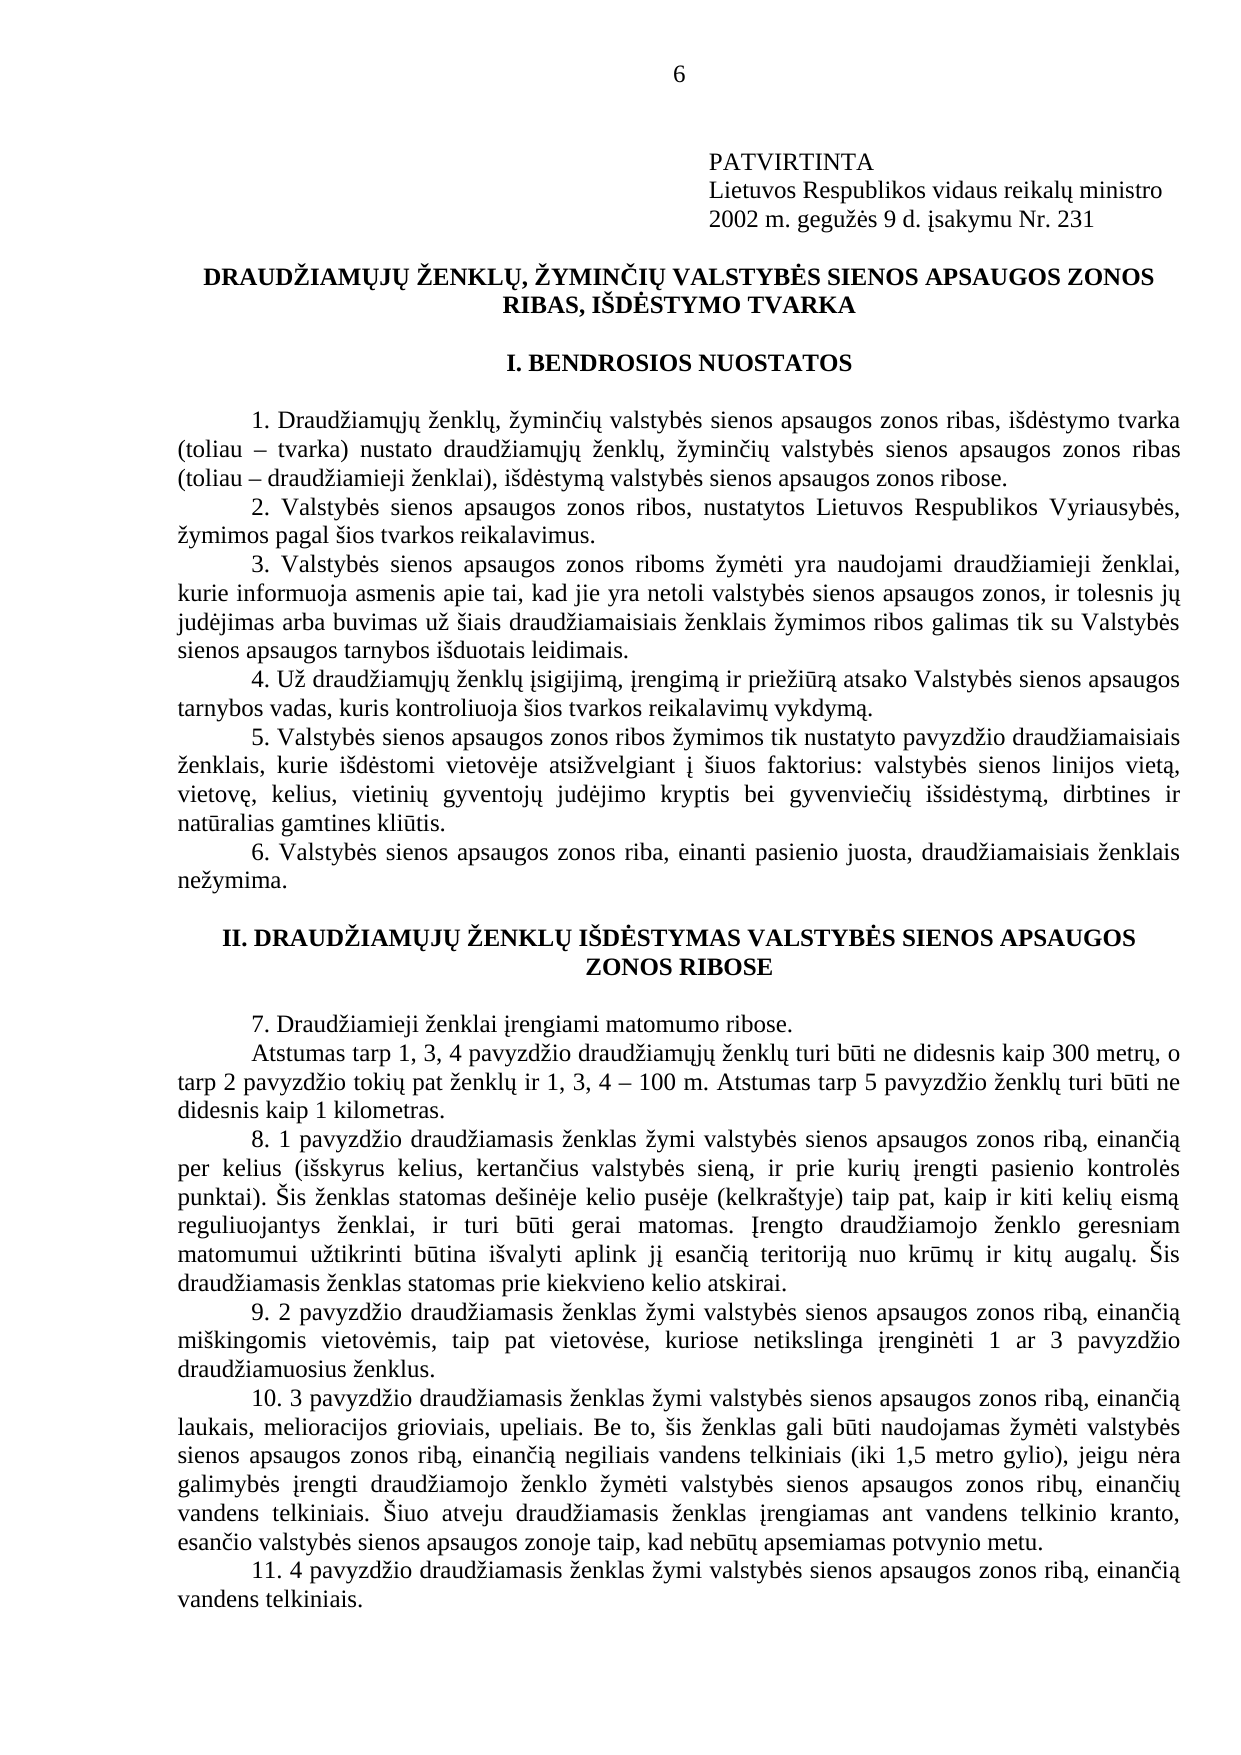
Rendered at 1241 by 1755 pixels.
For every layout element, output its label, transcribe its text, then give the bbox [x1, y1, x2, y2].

text 2. Valstybės sienos apsaugos zonos ribos, nustatytos Lietuvos Respublikos Vyriausybės, žymimos pagal šios tvarkos reikalavimus. [177, 492, 1181, 549]
text I. Bendrosios nuostatos [177, 348, 1181, 377]
text Draudžiamųjų ženklų, žyminčių valstybės sienos apsaugos zonos ribas, išdėstymo tvarka [177, 262, 1181, 319]
text Lietuvos Respublikos vidaus reikalų ministro [177, 176, 1181, 204]
text 2002 m. gegužės 9 d. įsakymu Nr. 231 [177, 204, 1181, 233]
text PATVIRTINTA [177, 147, 1181, 176]
text 6. Valstybės sienos apsaugos zonos riba, einanti pasienio juosta, draudžiamaisiais ženklais nežymima. [177, 837, 1181, 894]
text 4. Už draudžiamųjų ženklų įsigijimą, įrengimą ir priežiūrą atsako Valstybės sienos apsaugos tarnybos vadas, kuris kontroliuoja šios tvarkos reikalavimų vykdymą. [177, 664, 1181, 722]
text 10. 3 pavyzdžio draudžiamasis ženklas žymi valstybės sienos apsaugos zonos ribą, einančią laukais, melioracijos grioviais, upeliais. Be to, šis ženklas gali būti naudojamas žymėti valstybės sienos apsaugos zonos ribą, einančią negiliais vandens telkiniais (iki 1,5 metro gylio), jeigu nėra galimybės įrengti draudžiamojo ženklo žymėti valstybės sienos apsaugos zonos ribų, einančių vandens telkiniais. Šiuo atveju draudžiamasis ženklas įrengiamas ant vandens telkinio kranto, esančio valstybės sienos apsaugos zonoje taip, kad nebūtų apsemiamas potvynio metu. [177, 1383, 1181, 1556]
text II. Draudžiamųjų ženklų išdėstymas valstybės sienos apsaugos zonos ribose [177, 923, 1181, 981]
text 8. 1 pavyzdžio draudžiamasis ženklas žymi valstybės sienos apsaugos zonos ribą, einančią per kelius (išskyrus kelius, kertančius valstybės sieną, ir prie kurių įrengti pasienio kontrolės punktai). Šis ženklas statomas dešinėje kelio pusėje (kelkraštyje) taip pat, kaip ir kiti kelių eismą reguliuojantys ženklai, ir turi būti gerai matomas. Įrengto draudžiamojo ženklo geresniam matomumui užtikrinti būtina išvalyti aplink jį esančią teritoriją nuo krūmų ir kitų augalų. Šis draudžiamasis ženklas statomas prie kiekvieno kelio atskirai. [177, 1124, 1181, 1297]
text 9. 2 pavyzdžio draudžiamasis ženklas žymi valstybės sienos apsaugos zonos ribą, einančią miškingomis vietovėmis, taip pat vietovėse, kuriose netikslinga įrenginėti 1 ar 3 pavyzdžio draudžiamuosius ženklus. [177, 1297, 1181, 1383]
text 1. Draudžiamųjų ženklų, žyminčių valstybės sienos apsaugos zonos ribas, išdėstymo tvarka (toliau – tvarka) nustato draudžiamųjų ženklų, žyminčių valstybės sienos apsaugos zonos ribas (toliau – draudžiamieji ženklai), išdėstymą valstybės sienos apsaugos zonos ribose. [177, 406, 1181, 492]
text 5. Valstybės sienos apsaugos zonos ribos žymimos tik nustatyto pavyzdžio draudžiamaisiais ženklais, kurie išdėstomi vietovėje atsižvelgiant į šiuos faktorius: valstybės sienos linijos vietą, vietovę, kelius, vietinių gyventojų judėjimo kryptis bei gyvenviečių išsidėstymą, dirbtines ir natūralias gamtines kliūtis. [177, 722, 1181, 837]
text Atstumas tarp 1, 3, 4 pavyzdžio draudžiamųjų ženklų turi būti ne didesnis kaip 300 metrų, o tarp 2 pavyzdžio tokių pat ženklų ir 1, 3, 4 – 100 m. Atstumas tarp 5 pavyzdžio ženklų turi būti ne didesnis kaip 1 kilometras. [177, 1038, 1181, 1124]
text 11. 4 pavyzdžio draudžiamasis ženklas žymi valstybės sienos apsaugos zonos ribą, einančią vandens telkiniais. [177, 1556, 1181, 1613]
text 3. Valstybės sienos apsaugos zonos riboms žymėti yra naudojami draudžiamieji ženklai, kurie informuoja asmenis apie tai, kad jie yra netoli valstybės sienos apsaugos zonos, ir tolesnis jų judėjimas arba buvimas už šiais draudžiamaisiais ženklais žymimos ribos galimas tik su Valstybės sienos apsaugos tarnybos išduotais leidimais. [177, 549, 1181, 664]
text 7. Draudžiamieji ženklai įrengiami matomumo ribose. [177, 1009, 1181, 1038]
